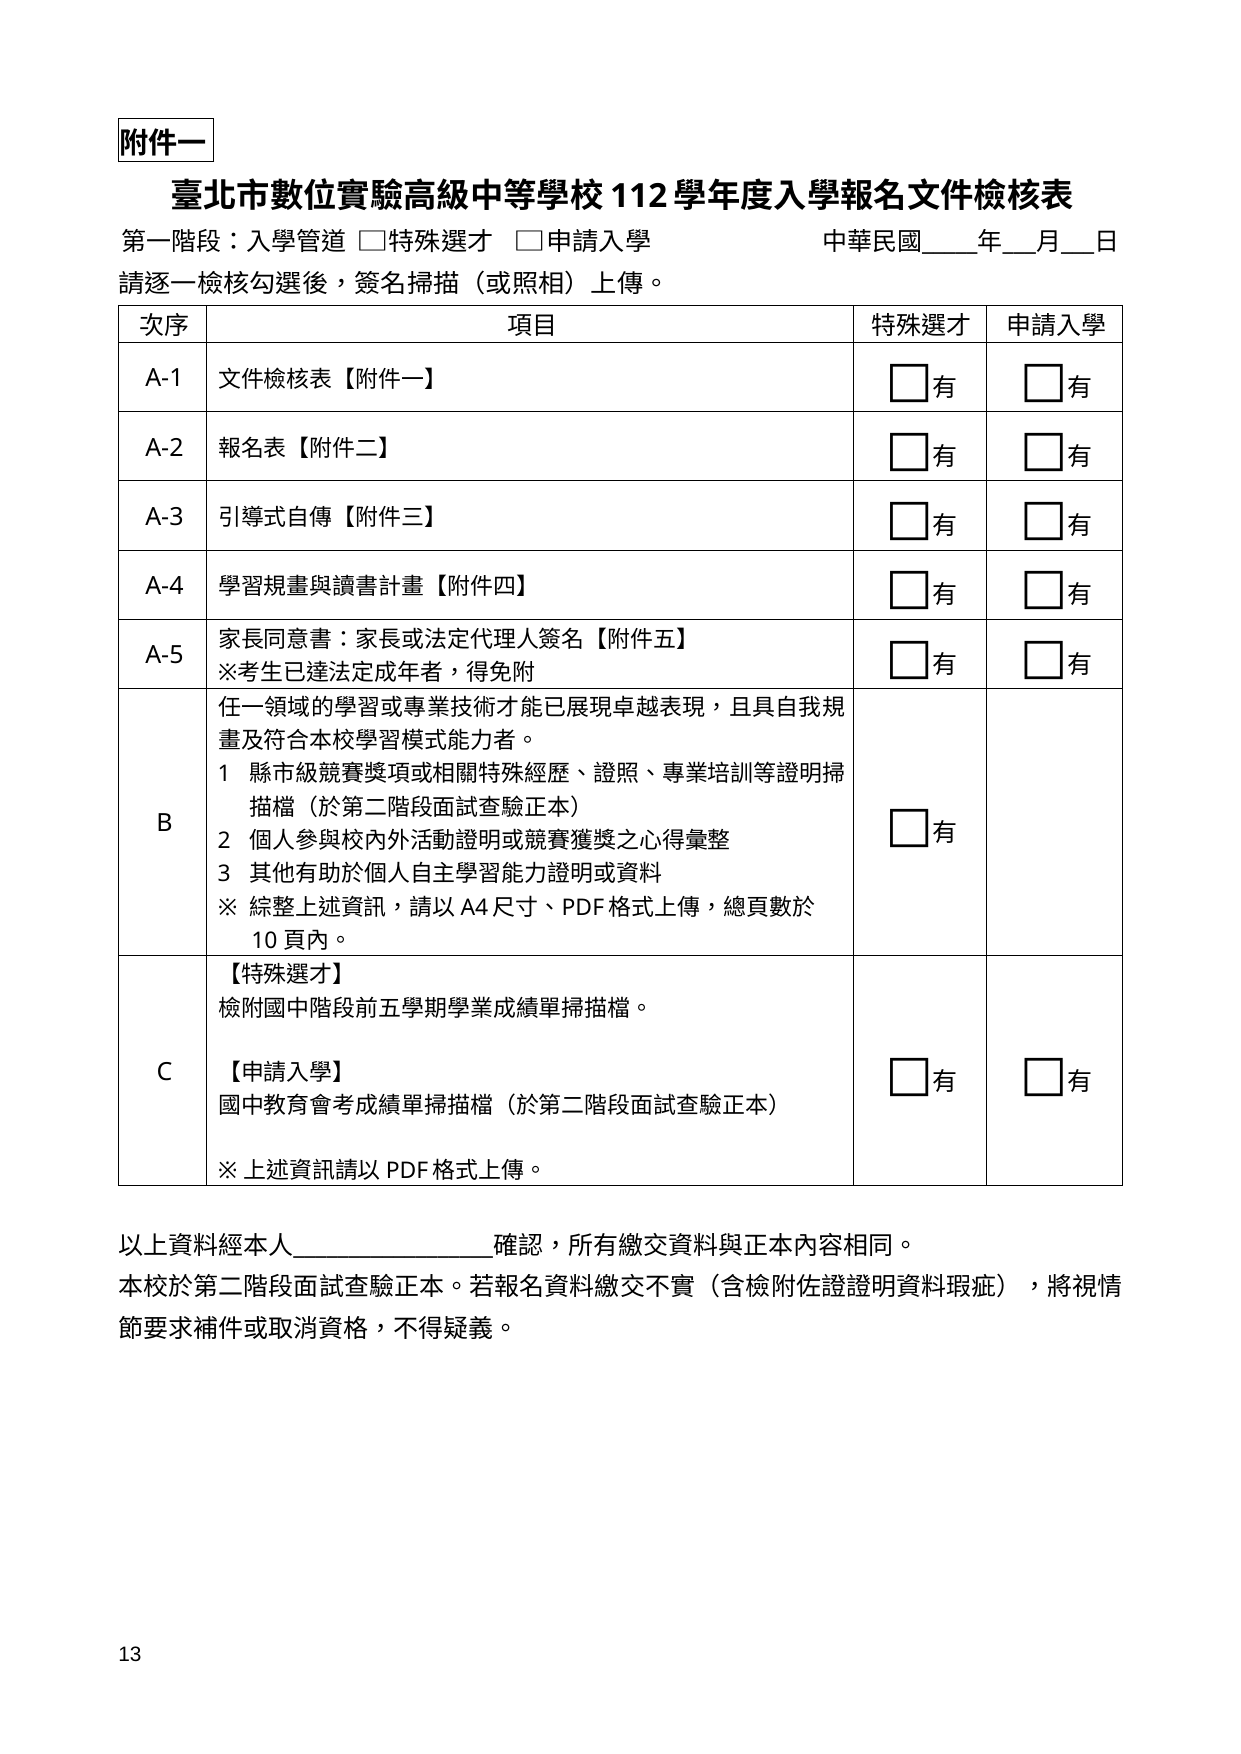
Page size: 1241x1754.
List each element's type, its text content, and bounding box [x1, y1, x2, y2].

table_header 次序 [119, 306, 206, 342]
table_cell □有 [987, 956, 1122, 1185]
table_cell □有 [987, 551, 1122, 619]
text [214, 118, 1122, 162]
text 附件一 [119, 119, 213, 161]
table_cell □有 [854, 551, 986, 619]
table_cell A-5 [119, 620, 206, 688]
table_cell A-1 [119, 343, 206, 411]
table_cell □有 [987, 412, 1122, 480]
table_header 項目 [207, 306, 853, 342]
table_cell □有 [854, 412, 986, 480]
table_cell 任一領域的學習或專業技術才能已展現卓越表現，且具自我規畫及符合本校學習模式能力者。 縣市級競賽獎項或相關特殊經歷、證照、專業培訓等證明掃描檔（於第二階段面試查驗正本） 個人參與校內外活動證明或競賽獲獎之心得彙整 其他有助於個人自主學習能力證明或資料 ※ 綜整上述資訊，請以 A4尺寸、PDF格式上傳，總頁數於 10 頁內。 [207, 689, 853, 955]
text 第一階段：入學管道 □特殊選才 □申請入學 中華民國_____年___月___日 [118, 221, 1122, 258]
text 以上資料經本人__________________確認，所有繳交資料與正本內容相同。 [118, 1225, 1126, 1261]
table_cell 家長同意書：家長或法定代理人簽名【附件五】 ※考生已達法定成年者，得免附 [207, 620, 853, 688]
table_cell □有 [854, 343, 986, 411]
table_cell 學習規畫與讀書計畫【附件四】 [207, 551, 853, 619]
table_cell B [119, 689, 206, 955]
table_cell 報名表【附件二】 [207, 412, 853, 480]
text 請逐一檢核勾選後，簽名掃描（或照相）上傳。 [118, 263, 1126, 299]
table_cell □有 [854, 689, 986, 955]
table_cell □有 [987, 343, 1122, 411]
table_cell □有 [987, 620, 1122, 688]
table_cell □有 [987, 481, 1122, 549]
table_cell 文件檢核表【附件一】 [207, 343, 853, 411]
text 臺北市數位實驗高級中等學校112學年度入學報名文件檢核表 [118, 169, 1126, 217]
table_cell A-3 [119, 481, 206, 549]
table_cell C [119, 956, 206, 1185]
table_cell □有 [854, 956, 986, 1185]
table_header 特殊選才 [854, 306, 986, 342]
table_cell [987, 689, 1122, 955]
table_cell □有 [854, 620, 986, 688]
table_cell □有 [854, 481, 986, 549]
table_cell A-4 [119, 551, 206, 619]
table_cell 【特殊選才】 檢附國中階段前五學期學業成績單掃描檔。 【申請入學】 國中教育會考成績單掃描檔（於第二階段面試查驗正本） ※ 上述資訊請以 PDF格式上傳。 [207, 956, 853, 1185]
text 本校於第二階段面試查驗正本。若報名資料繳交不實（含檢附佐證證明資料瑕疵），將視情節要求補件或取消資格，不得疑義。 [118, 1267, 1126, 1345]
table_cell 引導式自傳【附件三】 [207, 481, 853, 549]
table_cell A-2 [119, 412, 206, 480]
table_header 申請入學 [987, 306, 1122, 342]
